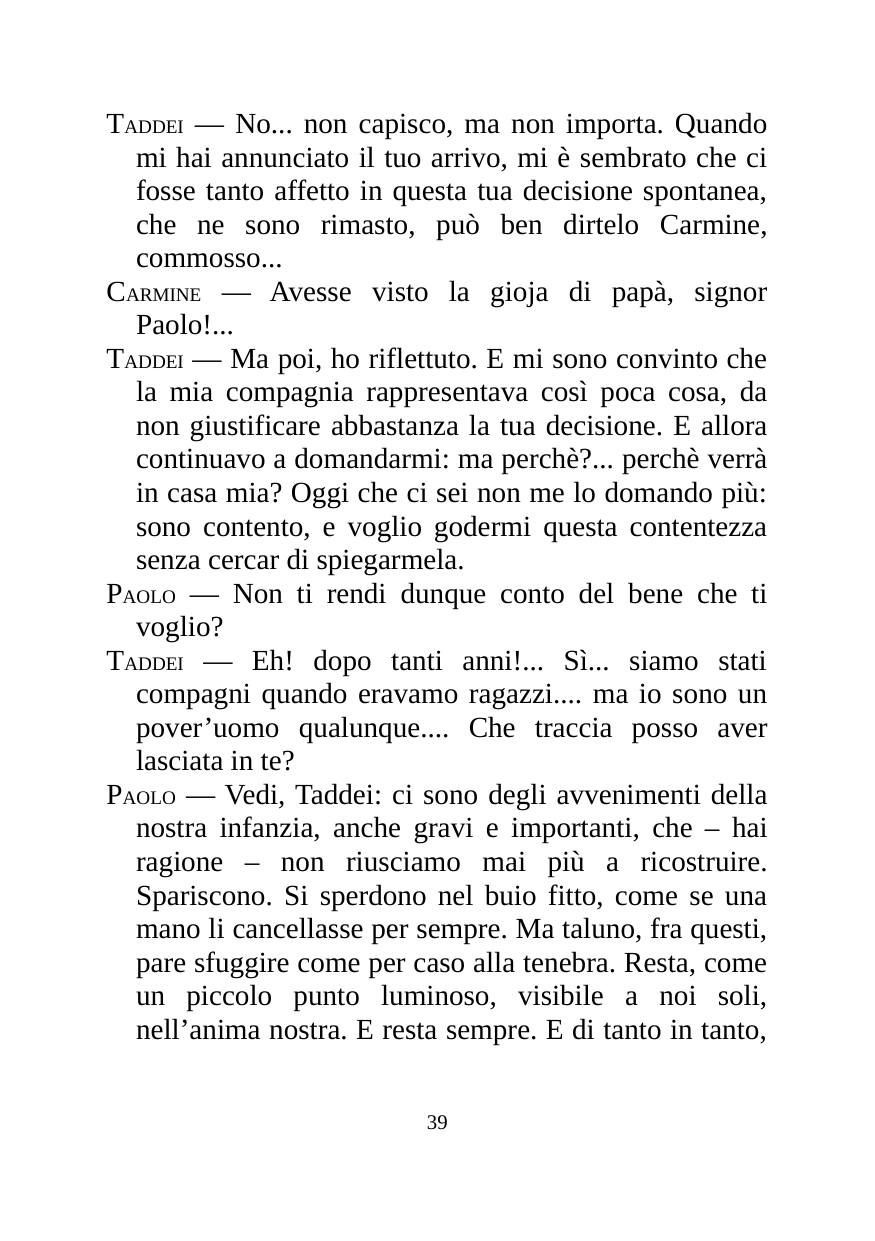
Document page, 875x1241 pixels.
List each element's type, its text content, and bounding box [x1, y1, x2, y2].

text Taddei — No... non capisco, ma non importa. Quando mi hai annunciato il tuo arrivo, mi è sembrato che ci fosse tanto affetto in questa tua decisione spontanea, che ne sono rimasto, può ben dirtelo Carmine, commosso... [106, 106, 768, 274]
text Paolo — Non ti rendi dunque conto del bene che ti voglio? [106, 576, 768, 643]
text Taddei — Ma poi, ho riflettuto. E mi sono convinto che la mia compagnia rappresentava così poca cosa, da non giustificare abbastanza la tua decisione. E allora continuavo a domandarmi: ma perchè?... perchè verrà in casa mia? Oggi che ci sei non me lo domando più: sono contento, e voglio godermi questa contentezza senza cercar di spiegarmela. [106, 341, 768, 576]
text Paolo — Vedi, Taddei: ci sono degli avvenimenti della nostra infanzia, anche gravi e importanti, che – hai ragione – non riusciamo mai più a ricostruire. Spariscono. Si sperdono nel buio fitto, come se una mano li cancellasse per sempre. Ma taluno, fra questi, pare sfuggire come per caso alla tenebra. Resta, come un piccolo punto luminoso, visibile a noi soli, nell’anima nostra. E resta sempre. E di tanto in tanto, [106, 777, 768, 1045]
text Carmine — Avesse visto la gioja di papà, signor Paolo!... [106, 274, 768, 341]
text Taddei — Eh! dopo tanti anni!... Sì... siamo stati compagni quando eravamo ragazzi.... ma io sono un pover’uomo qualunque.... Che traccia posso aver lasciata in te? [106, 643, 768, 777]
